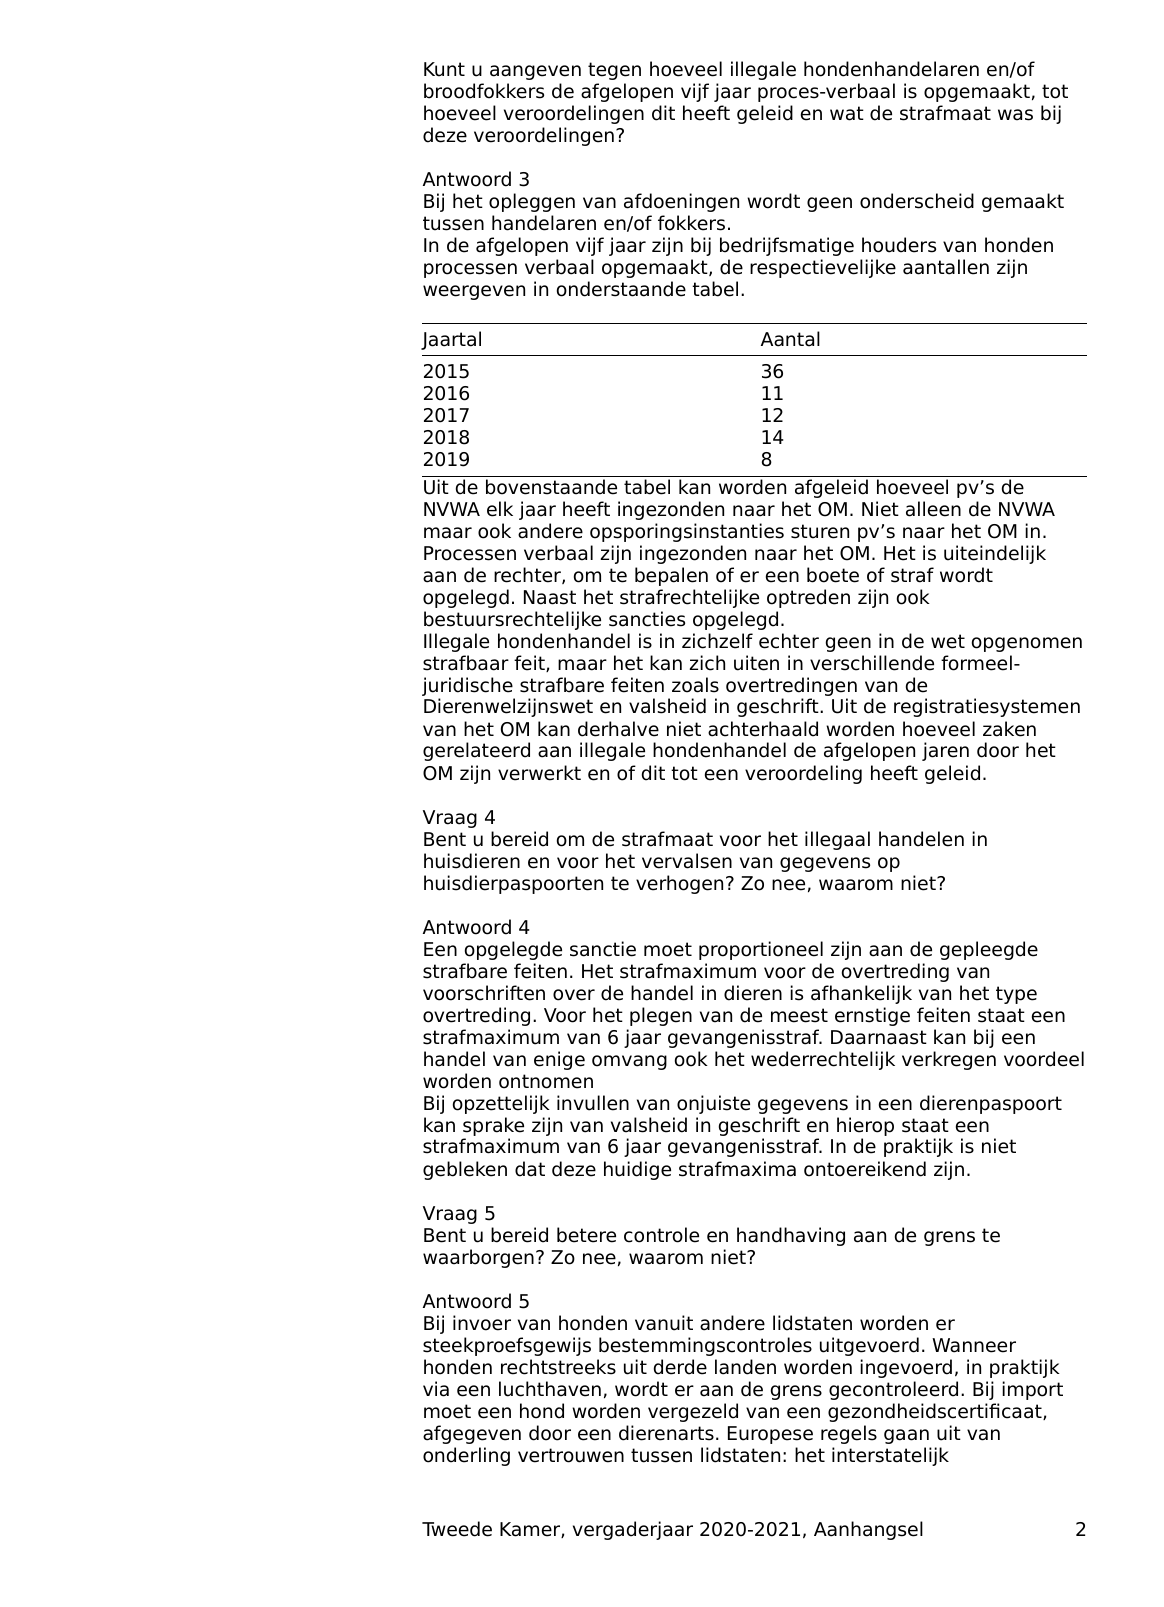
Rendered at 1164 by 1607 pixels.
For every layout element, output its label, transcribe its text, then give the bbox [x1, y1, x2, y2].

table_cell 2019 [422, 449, 754, 476]
table_header Aantal [754, 324, 1087, 355]
text Bent u bereid betere controle en handhaving aan de grens te waarborgen? Zo nee, waarom niet? [422, 1224, 1087, 1268]
table_cell 11 [754, 383, 1087, 405]
text Bent u bereid om de strafmaat voor het illegaal handelen in huisdieren en voor het vervalsen van gegevens op huisdierpaspoorten te verhogen? Zo nee, waarom niet? [422, 828, 1087, 894]
text Kunt u aangeven tegen hoeveel illegale hondenhandelaren en/of broodfokkers de afgelopen vijf jaar proces-verbaal is opgemaakt, tot hoeveel veroordelingen dit heeft geleid en wat de strafmaat was bij deze veroordelingen? [422, 59, 1087, 147]
table_cell 2016 [422, 383, 754, 405]
table_cell 36 [754, 356, 1087, 383]
text Vraag 5 [422, 1203, 1087, 1224]
text Antwoord 5 [422, 1291, 1087, 1313]
text Vraag 4 [422, 807, 1087, 828]
table_cell 12 [754, 405, 1087, 427]
text Illegale hondenhandel is in zichzelf echter geen in de wet opgenomen strafbaar feit, maar het kan zich uiten in verschillende formeel-juridische strafbare feiten zoals overtredingen van de Dierenwelzijnswet en valsheid in geschrift. Uit de registratiesystemen van het OM kan derhalve niet achterhaald worden hoeveel zaken gerelateerd aan illegale hondenhandel de afgelopen jaren door het OM zijn verwerkt en of dit tot een veroordeling heeft geleid. [422, 631, 1087, 784]
text Een opgelegde sanctie moet proportioneel zijn aan de gepleegde strafbare feiten. Het strafmaximum voor de overtreding van voorschriften over de handel in dieren is afhankelijk van het type overtreding. Voor het plegen van de meest ernstige feiten staat een strafmaximum van 6 jaar gevangenisstraf. Daarnaast kan bij een handel van enige omvang ook het wederrechtelijk verkregen voordeel worden ontnomen [422, 939, 1087, 1092]
text Bij opzettelijk invullen van onjuiste gegevens in een dierenpaspoort kan sprake zijn van valsheid in geschrift en hierop staat een strafmaximum van 6 jaar gevangenisstraf. In de praktijk is niet gebleken dat deze huidige strafmaxima ontoereikend zijn. [422, 1092, 1087, 1180]
text Antwoord 3 [422, 169, 1087, 191]
table_cell 8 [754, 449, 1087, 476]
table_cell 2015 [422, 356, 754, 383]
text Bij invoer van honden vanuit andere lidstaten worden er steekproefsgewijs bestemmingscontroles uitgevoerd. Wanneer honden rechtstreeks uit derde landen worden ingevoerd, in praktijk via een luchthaven, wordt er aan de grens gecontroleerd. Bij import moet een hond worden vergezeld van een gezondheidscertificaat, afgegeven door een dierenarts. Europese regels gaan uit van onderling vertrouwen tussen lidstaten: het interstatelijk [422, 1313, 1087, 1467]
text Uit de bovenstaande tabel kan worden afgeleid hoeveel pv’s de NVWA elk jaar heeft ingezonden naar het OM. Niet alleen de NVWA maar ook andere opsporingsinstanties sturen pv’s naar het OM in. Processen verbaal zijn ingezonden naar het OM. Het is uiteindelijk aan de rechter, om te bepalen of er een boete of straf wordt opgelegd. Naast het strafrechtelijke optreden zijn ook bestuursrechtelijke sancties opgelegd. [422, 477, 1087, 631]
table_cell 14 [754, 427, 1087, 449]
text Bij het opleggen van afdoeningen wordt geen onderscheid gemaakt tussen handelaren en/of fokkers. [422, 191, 1087, 235]
text Antwoord 4 [422, 917, 1087, 939]
table_cell 2018 [422, 427, 754, 449]
table_header Jaartal [422, 324, 754, 355]
table_cell 2017 [422, 405, 754, 427]
text In de afgelopen vijf jaar zijn bij bedrijfsmatige houders van honden processen verbaal opgemaakt, de respectievelijke aantallen zijn weergeven in onderstaande tabel. [422, 235, 1087, 301]
